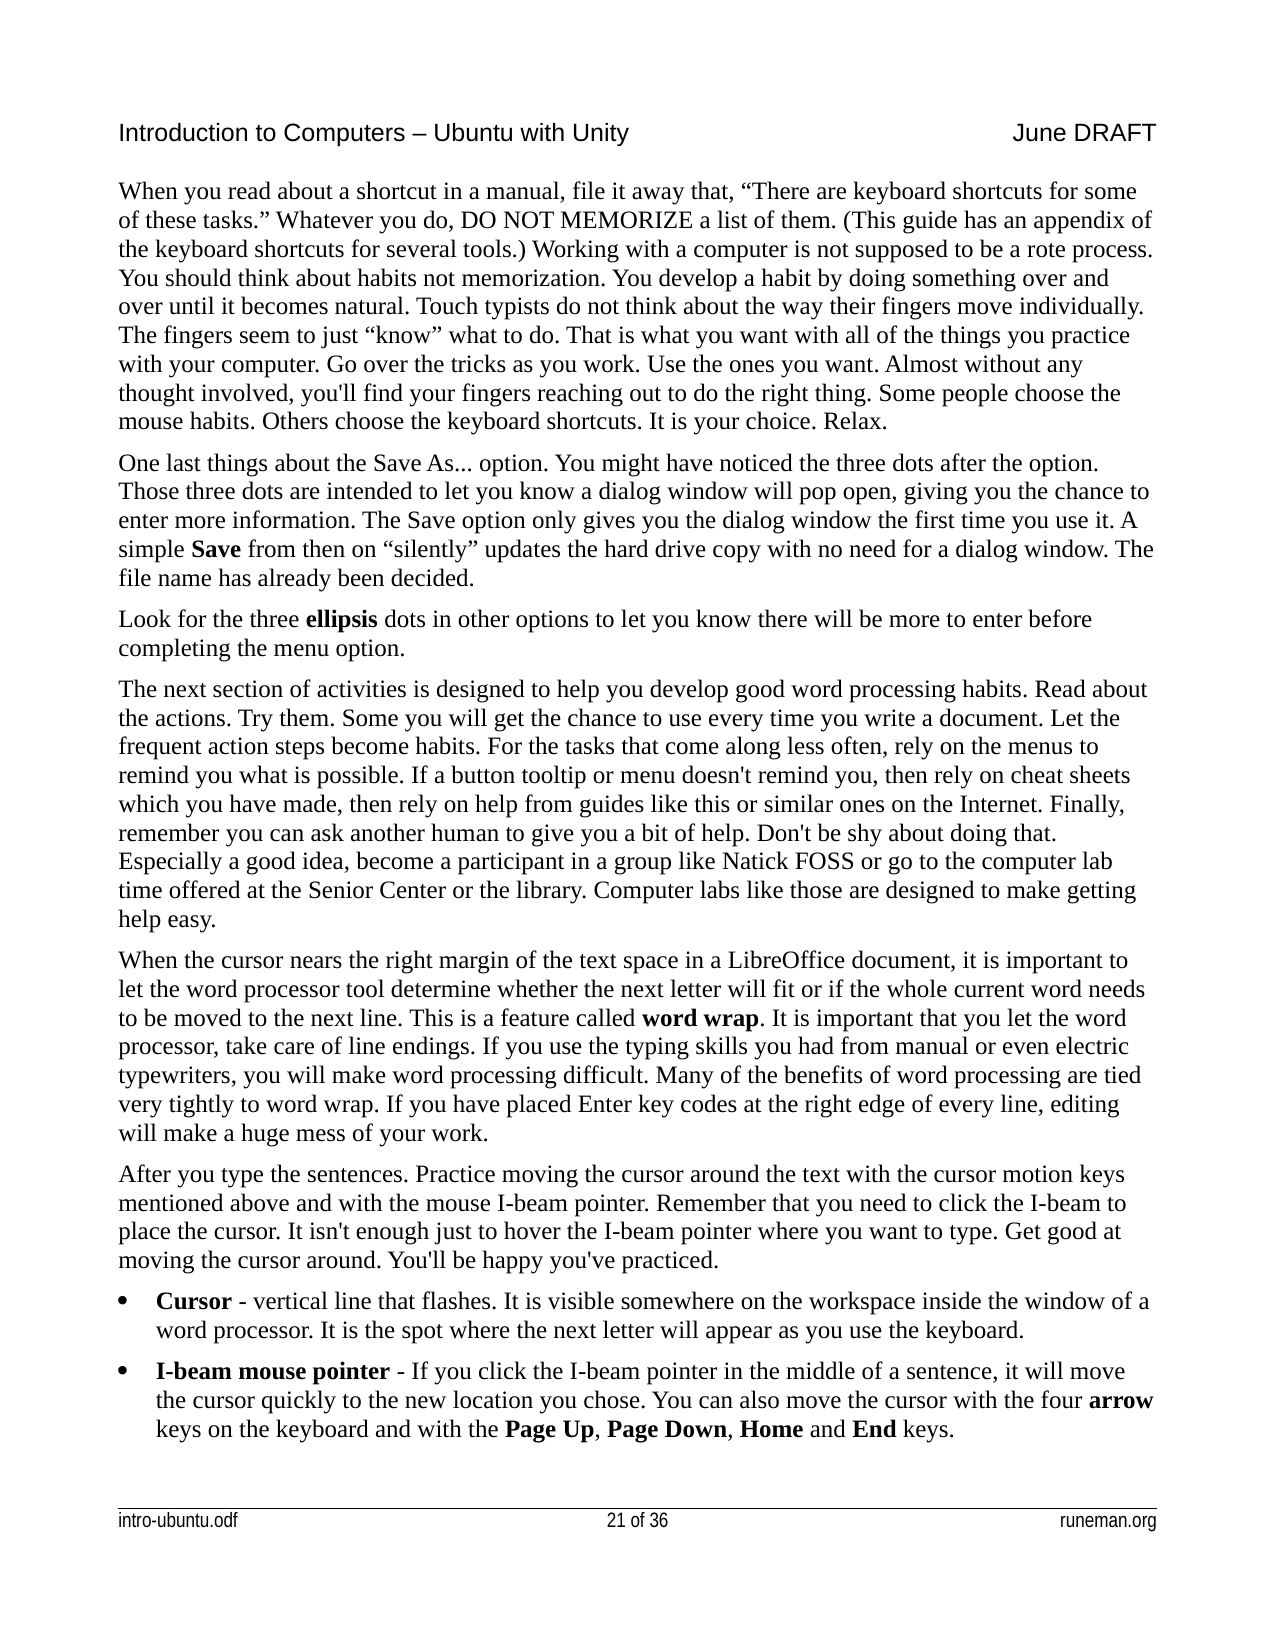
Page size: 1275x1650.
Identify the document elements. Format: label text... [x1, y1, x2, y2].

list I-beam mouse pointer - If you click the I-beam pointer in the middle of a sentence, it will move the cursor quickly to the new location you chose. You can also move the cursor with the four arrow keys on the keyboard and with the Page Up, Page Down, Home and End keys. [118, 1356, 1157, 1443]
text After you type the sentences. Practice moving the cursor around the text with the cursor motion keys mentioned above and with the mouse I-beam pointer. Remember that you need to click the I-beam to place the cursor. It isn't enough just to hover the I-beam pointer where you want to type. Get good at moving the cursor around. You'll be happy you've practiced. [118, 1159, 1157, 1274]
text One last things about the Save As... option. You might have noticed the three dots after the option. Those three dots are intended to let you know a dialog window will pop open, giving you the chance to enter more information. The Save option only gives you the dialog window the first time you use it. A simple Save from then on “silently” updates the hard drive copy with no need for a dialog window. The file name has already been decided. [118, 448, 1157, 591]
text When the cursor nears the right margin of the text space in a LibreOffice document, it is important to let the word processor tool determine whether the next letter will fit or if the whole current word needs to be moved to the next line. This is a feature called word wrap. It is important that you let the word processor, take care of line endings. If you use the typing skills you had from manual or even electric typewriters, you will make word processing difficult. Many of the benefits of word processing are tied very tightly to word wrap. If you have placed Enter key codes at the right edge of every line, editing will make a huge mess of your work. [118, 945, 1157, 1146]
list Cursor - vertical line that flashes. It is visible somewhere on the workspace inside the window of a word processor. It is the spot where the next letter will appear as you use the keyboard. [118, 1286, 1157, 1344]
text The next section of activities is designed to help you develop good word processing habits. Read about the actions. Try them. Some you will get the chance to use every time you write a document. Let the frequent action steps become habits. For the tasks that come along less often, rely on the menus to remind you what is possible. If a button tooltip or menu doesn't remind you, then rely on cheat sheets which you have made, then rely on help from guides like this or similar ones on the Internet. Finally, remember you can ask another human to give you a bit of help. Don't be shy about doing that. Especially a good idea, become a participant in a group like Natick FOSS or go to the computer lab time offered at the Senior Center or the library. Computer labs like those are designed to make getting help easy. [118, 674, 1157, 933]
text Look for the three ellipsis dots in other options to let you know there will be more to enter before completing the menu option. [118, 604, 1157, 661]
text When you read about a shortcut in a manual, file it away that, “There are keyboard shortcuts for some of these tasks.” Whatever you do, DO NOT MEMORIZE a list of them. (This guide has an appendix of the keyboard shortcuts for several tools.) Working with a computer is not supposed to be a rote process. You should think about habits not memorization. You develop a habit by doing something over and over until it becomes natural. Touch typists do not think about the way their fingers move individually. The fingers seem to just “know” what to do. That is what you want with all of the things you practice with your computer. Go over the tricks as you work. Use the ones you want. Almost without any thought involved, you'll find your fingers reaching out to do the right thing. Some people choose the mouse habits. Others choose the keyboard shortcuts. It is your choice. Relax. [118, 176, 1157, 435]
